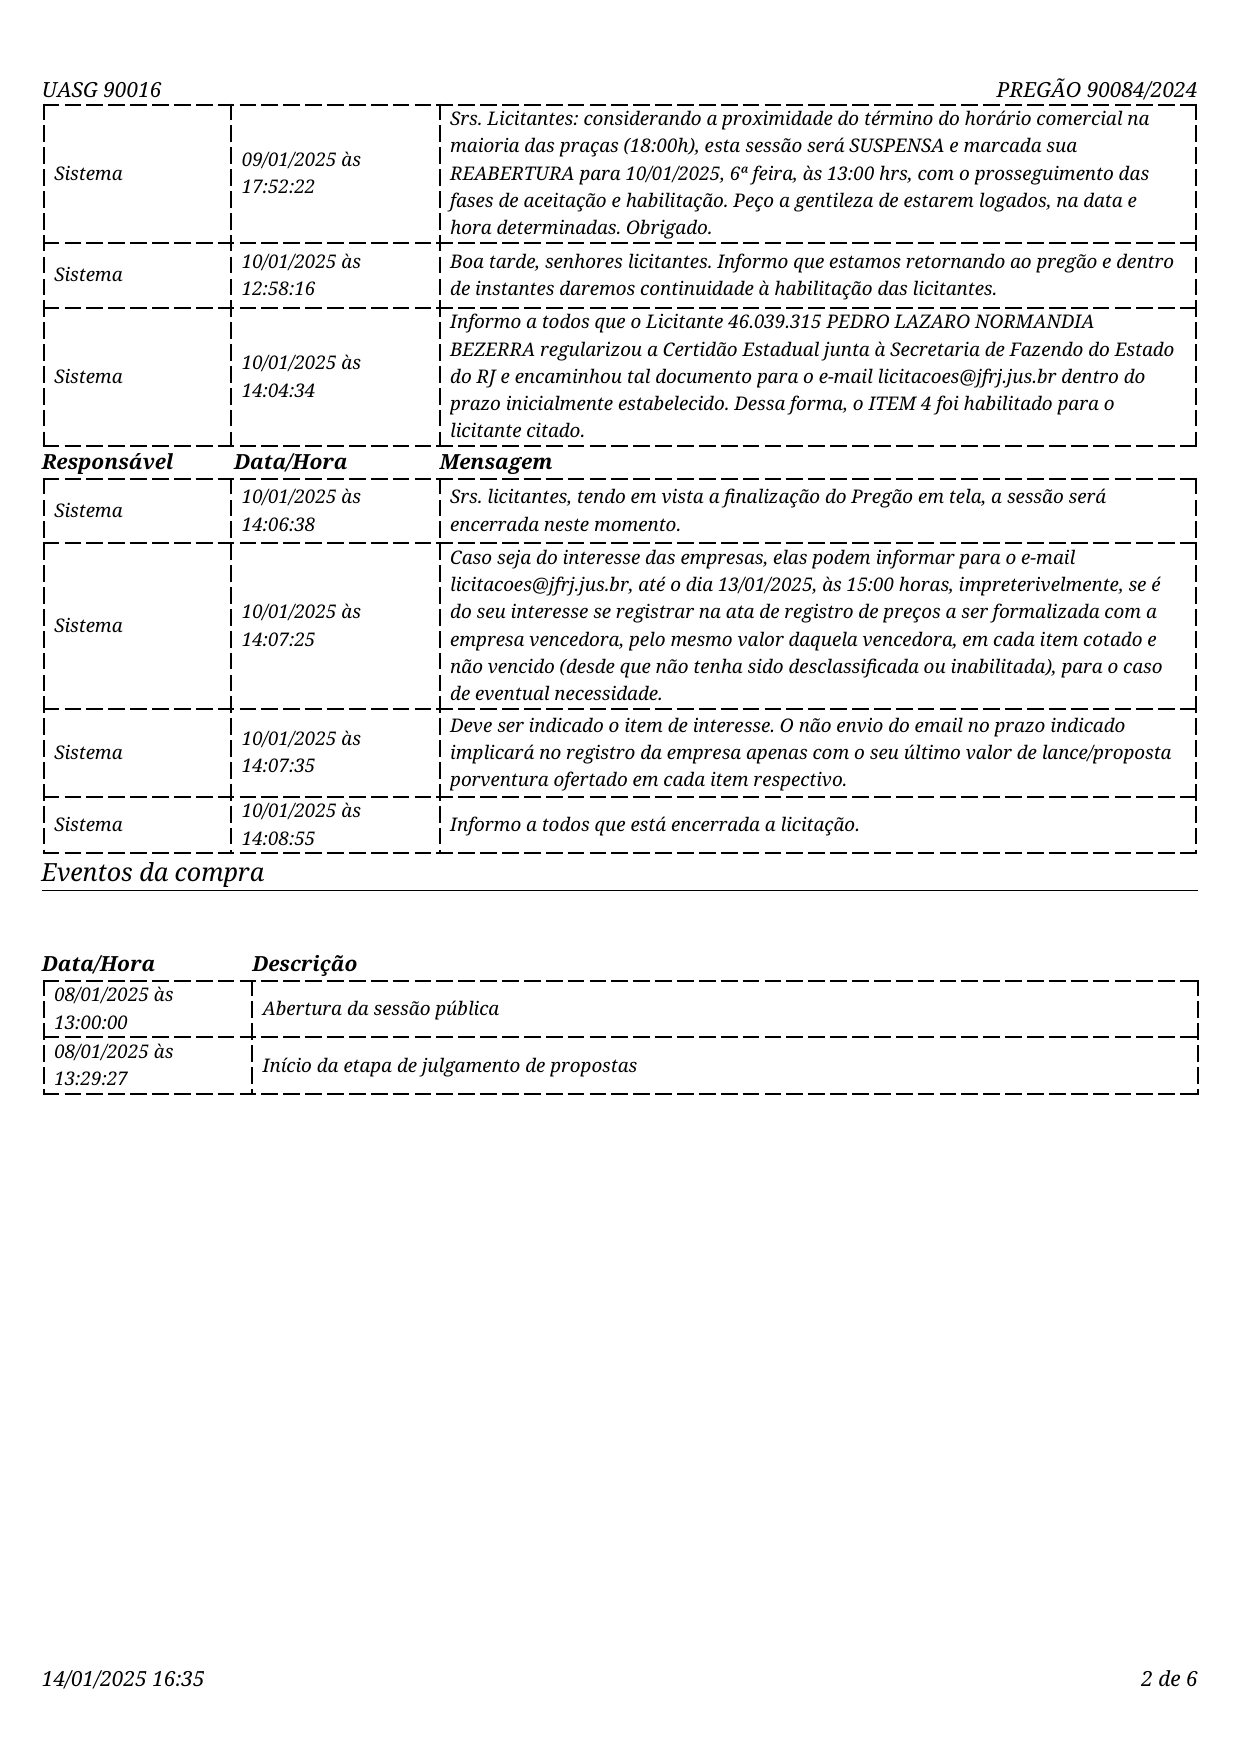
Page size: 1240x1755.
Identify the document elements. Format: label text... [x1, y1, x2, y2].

table_header Sistema [44, 478, 231, 542]
table_cell Informo a todos que está encerrada a licitação. [440, 796, 1196, 852]
table_cell Boa tarde, senhores licitantes. Informo que estamos retornando ao pregão e dentro de instantes daremos continuidade à habilitação das licitantes. [440, 242, 1196, 307]
table_header 08/01/2025 às 13:00:00 [44, 980, 252, 1036]
table_cell Informo a todos que o Licitante 46.039.315 PEDRO LAZARO NORMANDIA BEZERRA regularizou a Certidão Estadual junta à Secretaria de Fazendo do Estado do RJ e encaminhou tal documento para o e-mail licitacoes@jfrj.jus.br dentro do prazo inicialmente estabelecido. Dessa forma, o ITEM 4 foi habilitado para o licitante citado. [440, 307, 1196, 445]
table_cell Sistema [44, 104, 231, 242]
table_header Srs. licitantes, tendo em vista a finalização do Pregão em tela, a sessão será encerrada neste momento. [440, 478, 1196, 542]
table_cell 09/01/2025 às 17:52:22 [231, 104, 439, 242]
text Data/Hora Descrição [42, 949, 1200, 978]
table_cell 10/01/2025 às 12:58:16 [231, 242, 439, 307]
text Responsável Data/Hora Mensagem [42, 447, 1200, 476]
table_cell Início da etapa de julgamento de propostas [252, 1036, 1198, 1093]
table_cell Sistema [44, 542, 231, 708]
table_cell 10/01/2025 às 14:07:25 [231, 542, 439, 708]
table_header Abertura da sessão pública [252, 980, 1198, 1036]
table_cell 10/01/2025 às 14:04:34 [231, 307, 439, 445]
table_cell Deve ser indicado o item de interesse. O não envio do email no prazo indicado implicará no registro da empresa apenas com o seu último valor de lance/proposta porventura ofertado em cada item respectivo. [440, 708, 1196, 796]
table_cell Sistema [44, 796, 231, 852]
table_cell Sistema [44, 307, 231, 445]
table_cell Caso seja do interesse das empresas, elas podem informar para o e-mail licitacoes@jfrj.jus.br, até o dia 13/01/2025, às 15:00 horas, impreterivelmente, se é do seu interesse se registrar na ata de registro de preços a ser formalizada com a empresa vencedora, pelo mesmo valor daquela vencedora, em cada item cotado e não vencido (desde que não tenha sido desclassificada ou inabilitada), para o caso de eventual necessidade. [440, 542, 1196, 708]
table_cell Sistema [44, 242, 231, 307]
subtitle Eventos da compra [41, 854, 1200, 888]
table_cell 10/01/2025 às 14:08:55 [231, 796, 439, 852]
table_cell Sistema [44, 708, 231, 796]
table_cell 10/01/2025 às 14:07:35 [231, 708, 439, 796]
table_cell Srs. Licitantes: considerando a proximidade do término do horário comercial na maioria das praças (18:00h), esta sessão será SUSPENSA e marcada sua REABERTURA para 10/01/2025, 6ª feira, às 13:00 hrs, com o prosseguimento das fases de aceitação e habilitação. Peço a gentileza de estarem logados, na data e hora determinadas. Obrigado. [440, 104, 1196, 242]
table_header 10/01/2025 às 14:06:38 [231, 478, 439, 542]
table_cell 08/01/2025 às 13:29:27 [44, 1036, 252, 1093]
